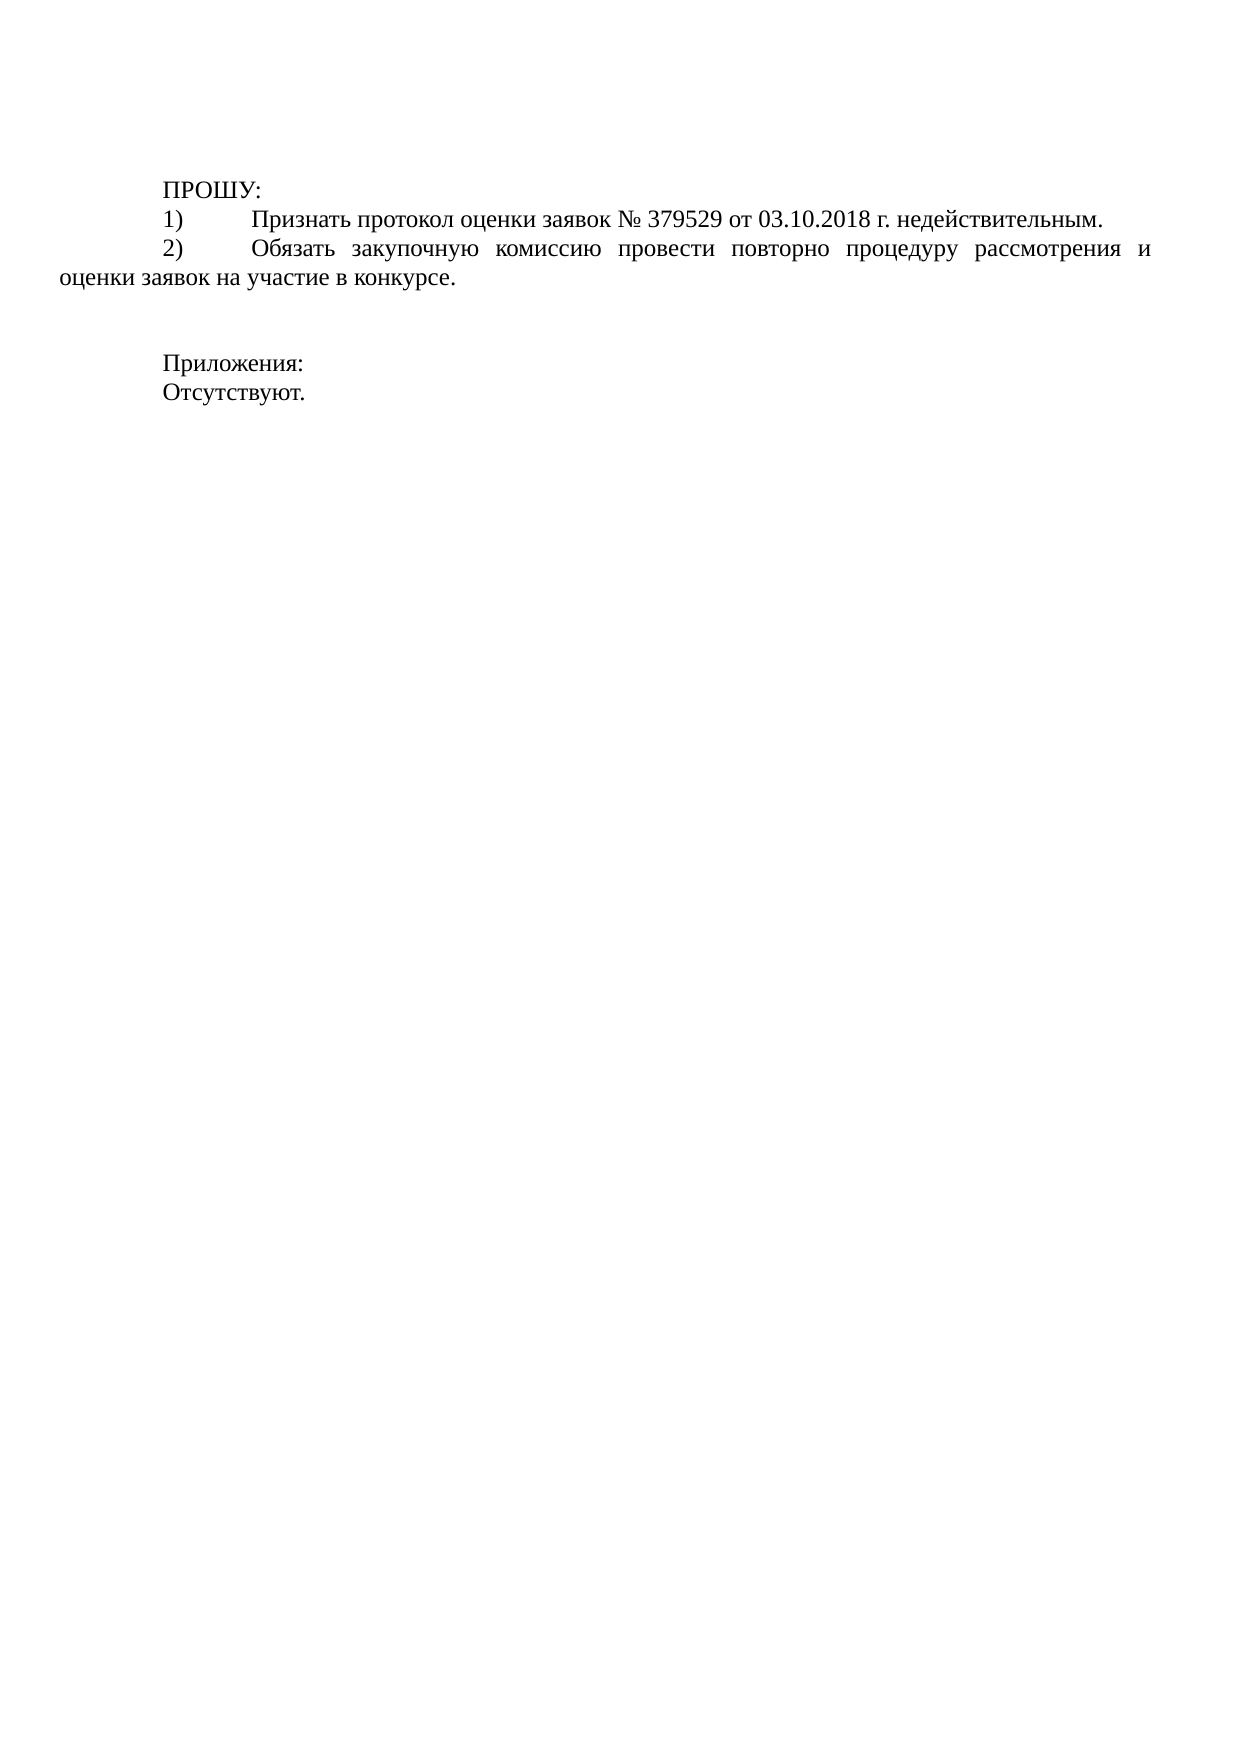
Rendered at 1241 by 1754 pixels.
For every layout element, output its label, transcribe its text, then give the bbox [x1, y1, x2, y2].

list Обязать закупочную комиссию провести повторно процедуру рассмотрения и оценки заявок на участие в конкурсе. [59, 233, 1152, 291]
list Отсутствуют. [59, 377, 1152, 406]
list Признать протокол оценки заявок № 379529 от 03.10.2018 г. недействительным. [59, 204, 1152, 233]
text ПРОШУ: [59, 176, 1152, 204]
list Приложения: [59, 348, 1152, 377]
